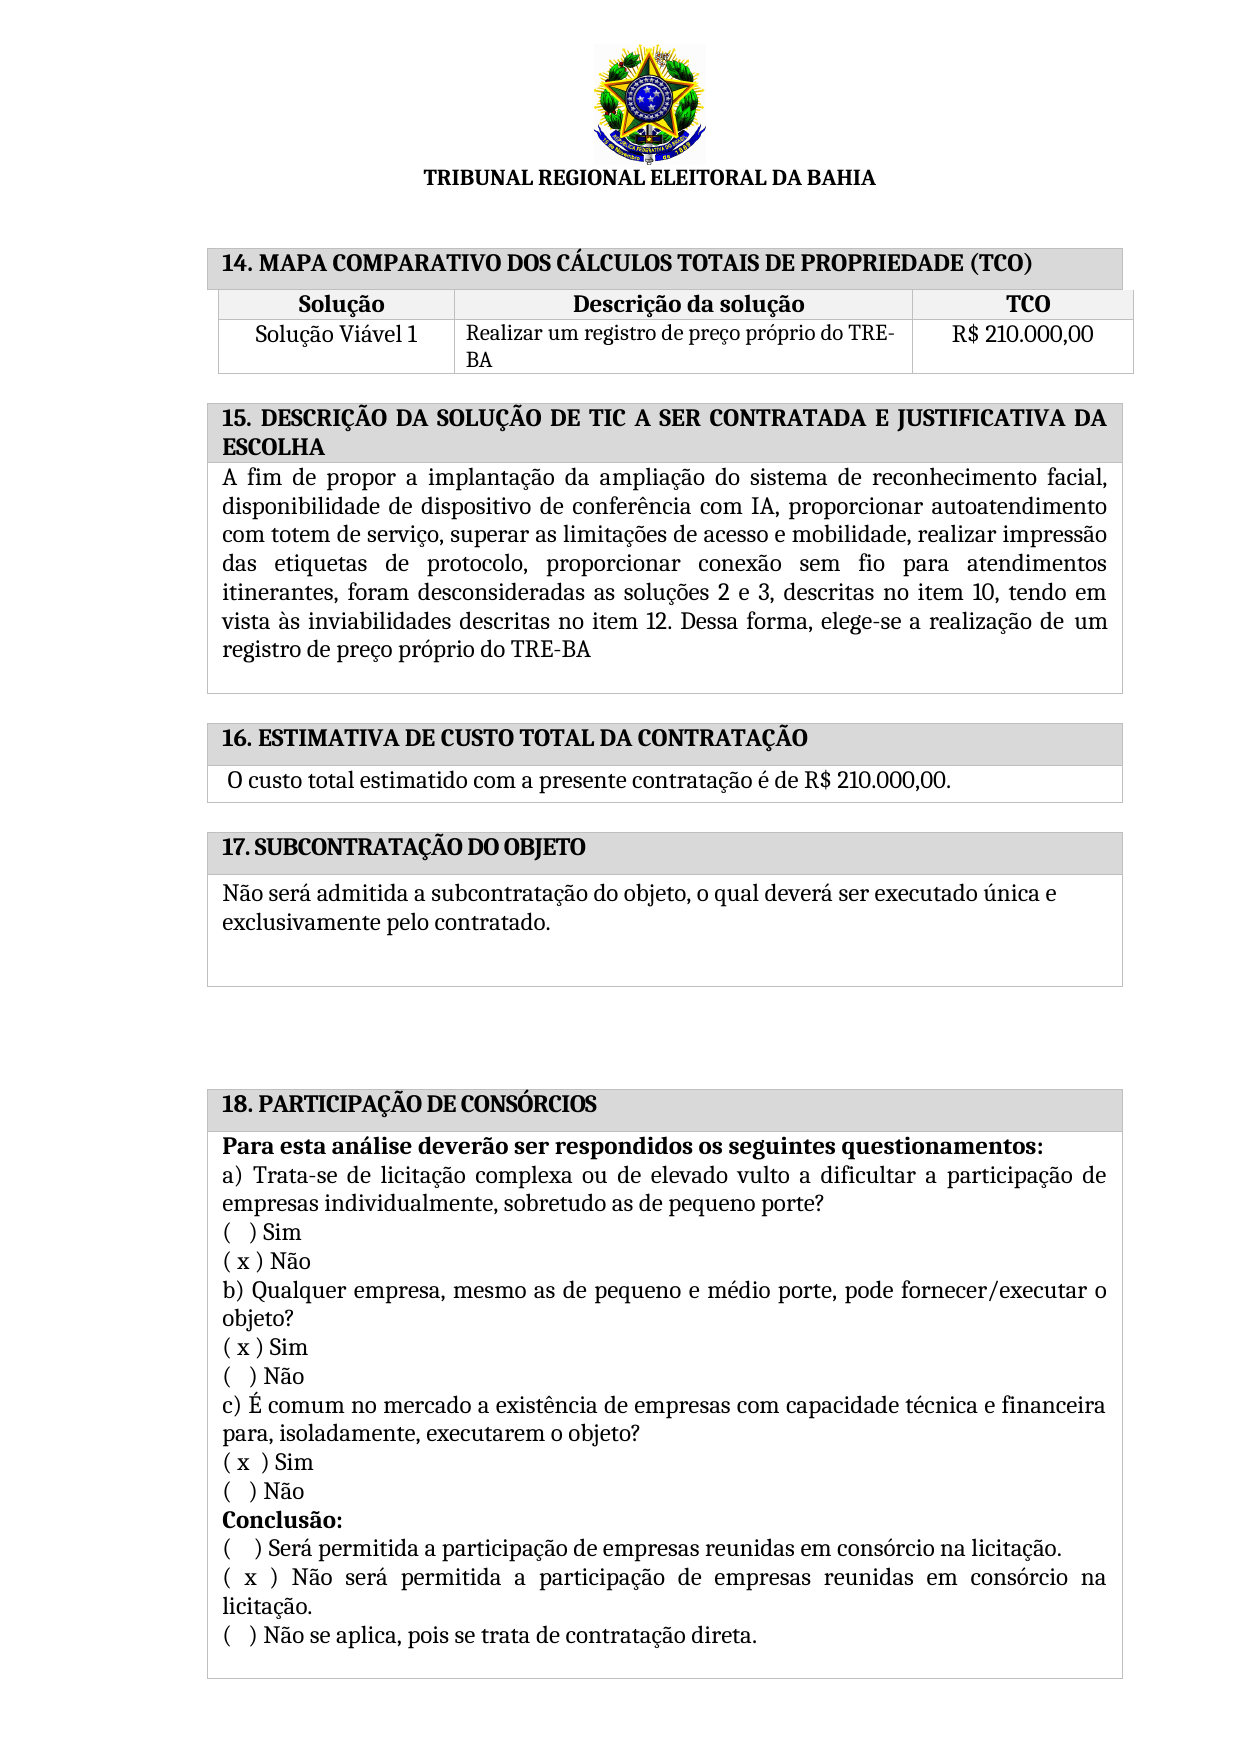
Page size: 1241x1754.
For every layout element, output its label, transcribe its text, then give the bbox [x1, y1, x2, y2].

table_header TCO [913, 290, 1133, 319]
table_cell Solução Viável 1 [219, 320, 454, 373]
table_cell Realizar um registro de preço próprio do TRE-BA [455, 320, 912, 373]
table_header 17. SUBCONTRATAÇÃO DO OBJETO [208, 833, 1122, 874]
table_header Solução [219, 290, 454, 319]
table_cell Para esta análise deverão ser respondidos os seguintes questionamentos: a) Trata-se de licitação complexa ou de elevado vulto a dificultar a participação de empresas individualmente, sobretudo as de pequeno porte? ( ) Sim ( x ) Não b) Qualquer empresa, mesmo as de pequeno e médio porte, pode fornecer/executar o objeto? ( x ) Sim ( ) Não c) É comum no mercado a existência de empresas com capacidade técnica e financeira para, isoladamente, executarem o objeto? ( x ) Sim ( ) Não Conclusão: ( ) Será permitida a participação de empresas reunidas em consórcio na licitação. ( x ) Não será permitida a participação de empresas reunidas em consórcio na licitação. ( ) Não se aplica, pois se trata de contratação direta. [208, 1132, 1122, 1678]
table_cell Não será admitida a subcontratação do objeto, o qual deverá ser executado única e exclusivamente pelo contratado. [208, 875, 1122, 986]
table_header 14. MAPA COMPARATIVO DOS CÁLCULOS TOTAIS DE PROPRIEDADE (TCO) [208, 249, 1122, 289]
table_header 18. PARTICIPAÇÃO DE CONSÓRCIOS [208, 1090, 1122, 1131]
table_header Descrição da solução [455, 290, 912, 319]
table_cell O custo total estimatido com a presente contratação é de R$ 210.000,00. [208, 766, 1122, 802]
table_cell A fim de propor a implantação da ampliação do sistema de reconhecimento facial, disponibilidade de dispositivo de conferência com IA, proporcionar autoatendimento com totem de serviço, superar as limitações de acesso e mobilidade, realizar impressão das etiquetas de protocolo, proporcionar conexão sem fio para atendimentos itinerantes, foram desconsideradas as soluções 2 e 3, descritas no item 10, tendo em vista às inviabilidades descritas no item 12. Dessa forma, elege-se a realização de um registro de preço próprio do TRE-BA [208, 463, 1122, 693]
table_header 15. DESCRIÇÃO DA SOLUÇÃO DE TIC A SER CONTRATADA E JUSTIFICATIVA DA ESCOLHA [208, 404, 1122, 462]
table_header 16. ESTIMATIVA DE CUSTO TOTAL DA CONTRATAÇÃO [208, 724, 1122, 765]
table_cell R$ 210.000,00 [913, 320, 1133, 373]
